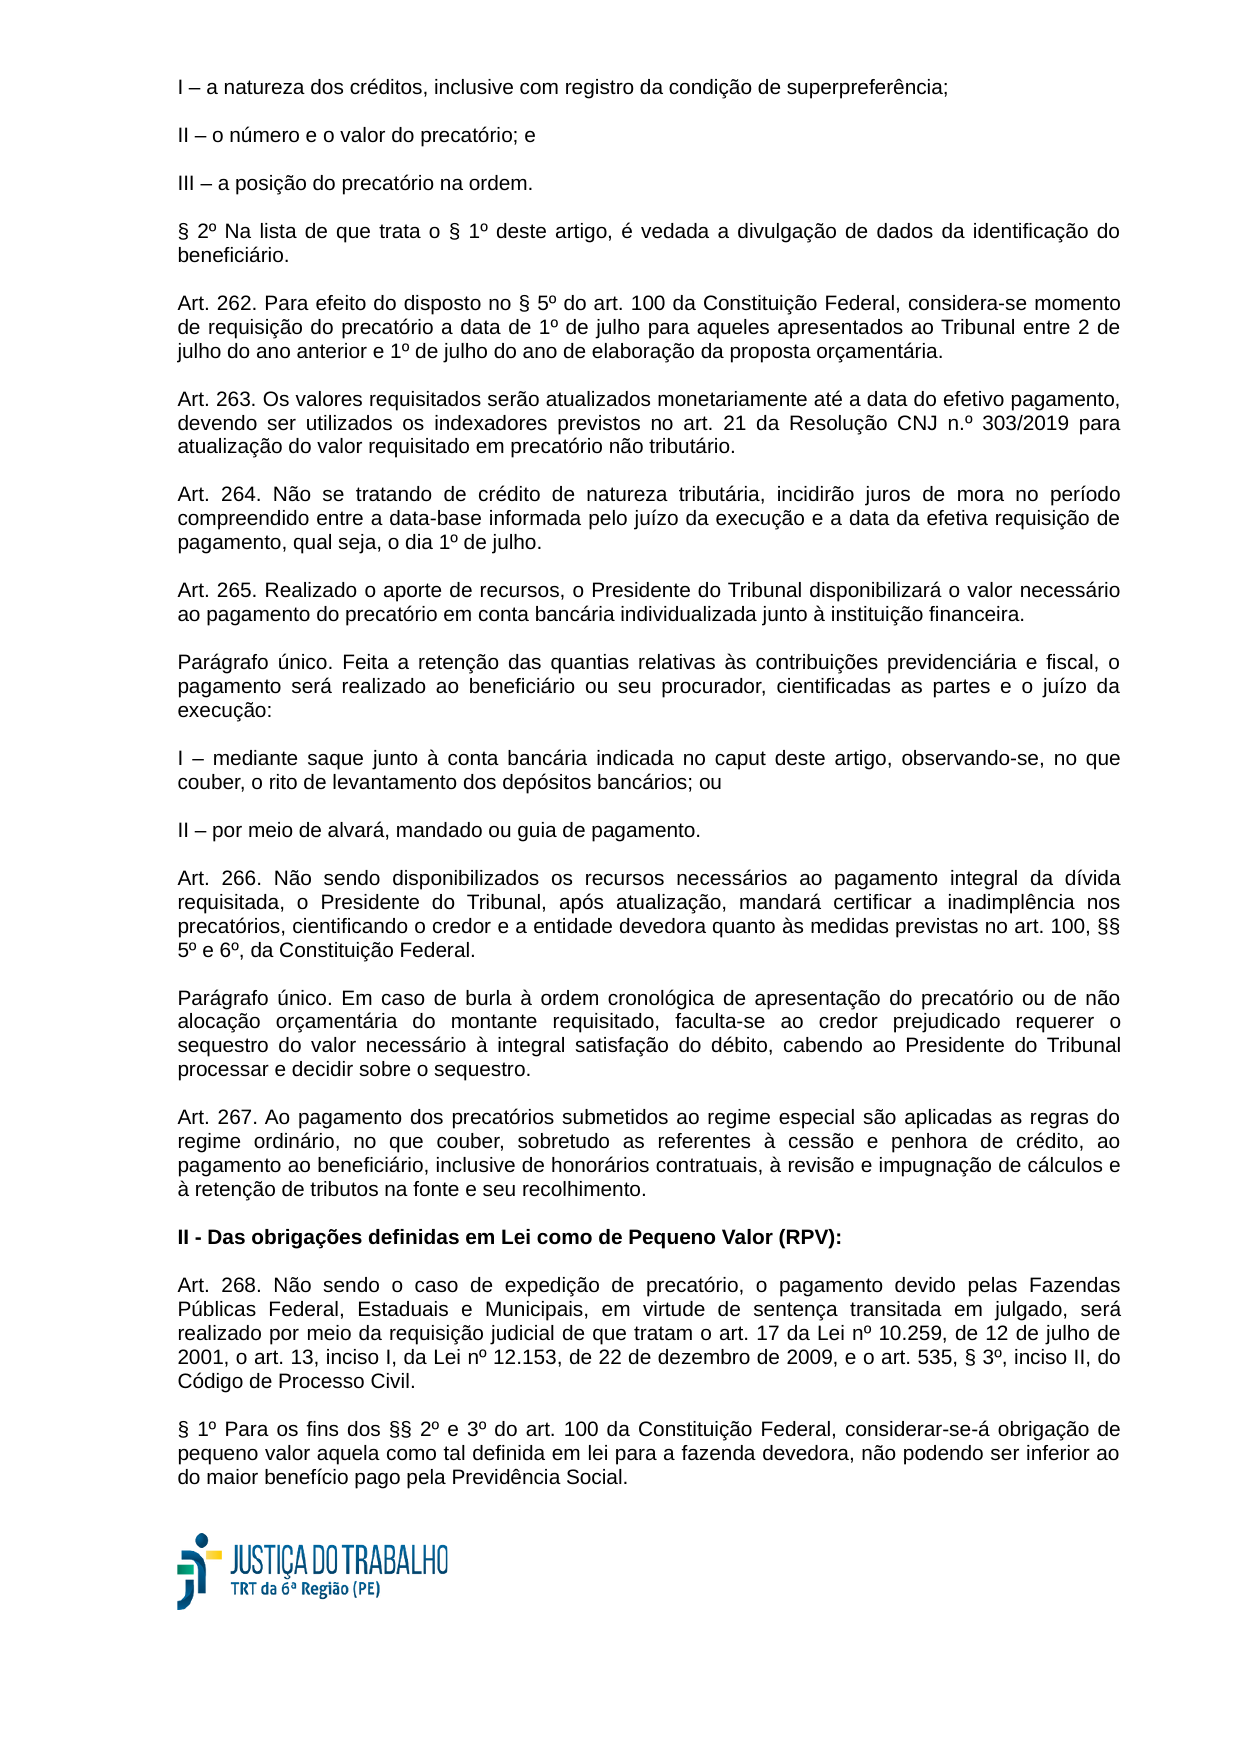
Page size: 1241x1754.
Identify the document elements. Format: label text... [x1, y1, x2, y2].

text Art. 263. Os valores requisitados serão atualizados monetariamente até a data do efetivo pagamento, devendo ser utilizados os indexadores previstos no art. 21 da Resolução CNJ n.º 303/2019 para atualização do valor requisitado em precatório não tributário. [177, 386, 1122, 458]
text § 2º Na lista de que trata o § 1º deste artigo, é vedada a divulgação de dados da identificação do beneficiário. [177, 219, 1122, 267]
text II - Das obrigações definidas em Lei como de Pequeno Valor (RPV): [177, 1225, 1122, 1249]
text Art. 266. Não sendo disponibilizados os recursos necessários ao pagamento integral da dívida requisitada, o Presidente do Tribunal, após atualização, mandará certificar a inadimplência nos precatórios, cientificando o credor e a entidade devedora quanto às medidas previstas no art. 100, §§ 5º e 6º, da Constituição Federal. [177, 866, 1122, 961]
text I – mediante saque junto à conta bancária indicada no caput deste artigo, observando-se, no que couber, o rito de levantamento dos depósitos bancários; ou [177, 746, 1122, 794]
text Parágrafo único. Feita a retenção das quantias relativas às contribuições previdenciária e fiscal, o pagamento será realizado ao beneficiário ou seu procurador, cientificadas as partes e o juízo da execução: [177, 650, 1122, 722]
text Art. 267. Ao pagamento dos precatórios submetidos ao regime especial são aplicadas as regras do regime ordinário, no que couber, sobretudo as referentes à cessão e penhora de crédito, ao pagamento ao beneficiário, inclusive de honorários contratuais, à revisão e impugnação de cálculos e à retenção de tributos na fonte e seu recolhimento. [177, 1105, 1122, 1201]
text II – por meio de alvará, mandado ou guia de pagamento. [177, 818, 1122, 842]
text Art. 264. Não se tratando de crédito de natureza tributária, incidirão juros de mora no período compreendido entre a data-base informada pelo juízo da execução e a data da efetiva requisição de pagamento, qual seja, o dia 1º de julho. [177, 482, 1122, 554]
text Art. 268. Não sendo o caso de expedição de precatório, o pagamento devido pelas Fazendas Públicas Federal, Estaduais e Municipais, em virtude de sentença transitada em julgado, será realizado por meio da requisição judicial de que tratam o art. 17 da Lei nº 10.259, de 12 de julho de 2001, o art. 13, inciso I, da Lei nº 12.153, de 22 de dezembro de 2009, e o art. 535, § 3º, inciso II, do Código de Processo Civil. [177, 1273, 1122, 1393]
text Art. 265. Realizado o aporte de recursos, o Presidente do Tribunal disponibilizará o valor necessário ao pagamento do precatório em conta bancária individualizada junto à instituição financeira. [177, 578, 1122, 626]
text § 1º Para os fins dos §§ 2º e 3º do art. 100 da Constituição Federal, considerar-se-á obrigação de pequeno valor aquela como tal definida em lei para a fazenda devedora, não podendo ser inferior ao do maior benefício pago pela Previdência Social. [177, 1417, 1122, 1488]
text Art. 262. Para efeito do disposto no § 5º do art. 100 da Constituição Federal, considera-se momento de requisição do precatório a data de 1º de julho para aqueles apresentados ao Tribunal entre 2 de julho do ano anterior e 1º de julho do ano de elaboração da proposta orçamentária. [177, 291, 1122, 362]
text II – o número e o valor do precatório; e [177, 123, 1122, 147]
text I – a natureza dos créditos, inclusive com registro da condição de superpreferência; [177, 75, 1122, 99]
text Parágrafo único. Em caso de burla à ordem cronológica de apresentação do precatório ou de não alocação orçamentária do montante requisitado, faculta-se ao credor prejudicado requerer o sequestro do valor necessário à integral satisfação do débito, cabendo ao Presidente do Tribunal processar e decidir sobre o sequestro. [177, 985, 1122, 1081]
text III – a posição do precatório na ordem. [177, 171, 1122, 195]
